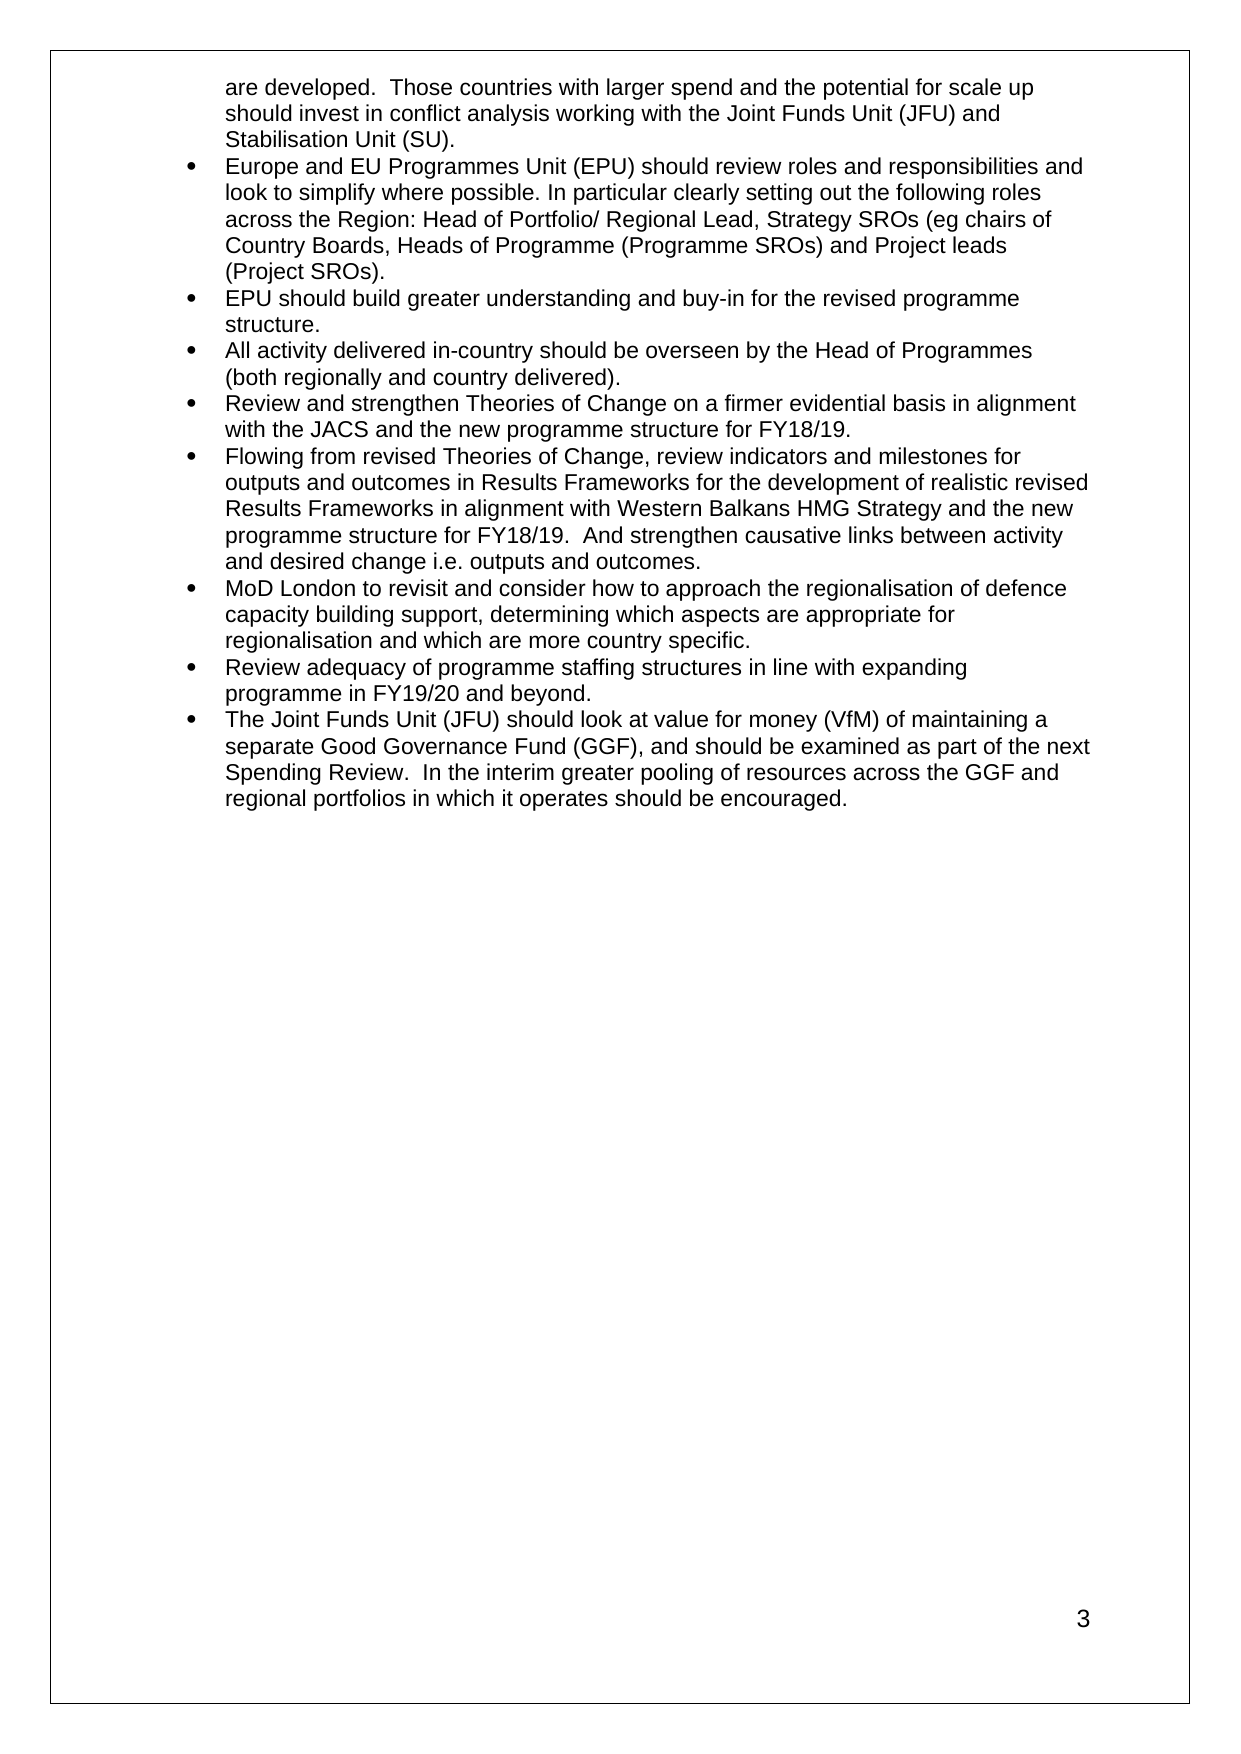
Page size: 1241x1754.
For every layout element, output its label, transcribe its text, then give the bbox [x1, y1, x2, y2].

list Review and strengthen Theories of Change on a firmer evidential basis in alignment with the JACS and the new programme structure for FY18/19. [187, 390, 1090, 443]
list Europe and EU Programmes Unit (EPU) should review roles and responsibilities and look to simplify where possible. In particular clearly setting out the following roles across the Region: Head of Portfolio/ Regional Lead, Strategy SROs (eg chairs of Country Boards, Heads of Programme (Programme SROs) and Project leads (Project SROs). [187, 153, 1090, 284]
list All activity delivered in-country should be overseen by the Head of Programmes (both regionally and country delivered). [187, 337, 1090, 390]
list Review adequacy of programme staffing structures in line with expanding programme in FY19/20 and beyond. [187, 653, 1090, 706]
list MoD London to revisit and consider how to approach the regionalisation of defence capacity building support, determining which aspects are appropriate for regionalisation and which are more country specific. [187, 574, 1090, 653]
list are developed. Those countries with larger spend and the potential for scale up should invest in conflict analysis working with the Joint Funds Unit (JFU) and Stabilisation Unit (SU). [187, 74, 1090, 153]
list The Joint Funds Unit (JFU) should look at value for money (VfM) of maintaining a separate Good Governance Fund (GGF), and should be examined as part of the next Spending Review. In the interim greater pooling of resources across the GGF and regional portfolios in which it operates should be encouraged. [187, 706, 1090, 812]
list Flowing from revised Theories of Change, review indicators and milestones for outputs and outcomes in Results Frameworks for the development of realistic revised Results Frameworks in alignment with Western Balkans HMG Strategy and the new programme structure for FY18/19. And strengthen causative links between activity and desired change i.e. outputs and outcomes. [187, 443, 1090, 574]
list EPU should build greater understanding and buy-in for the revised programme structure. [187, 284, 1090, 337]
